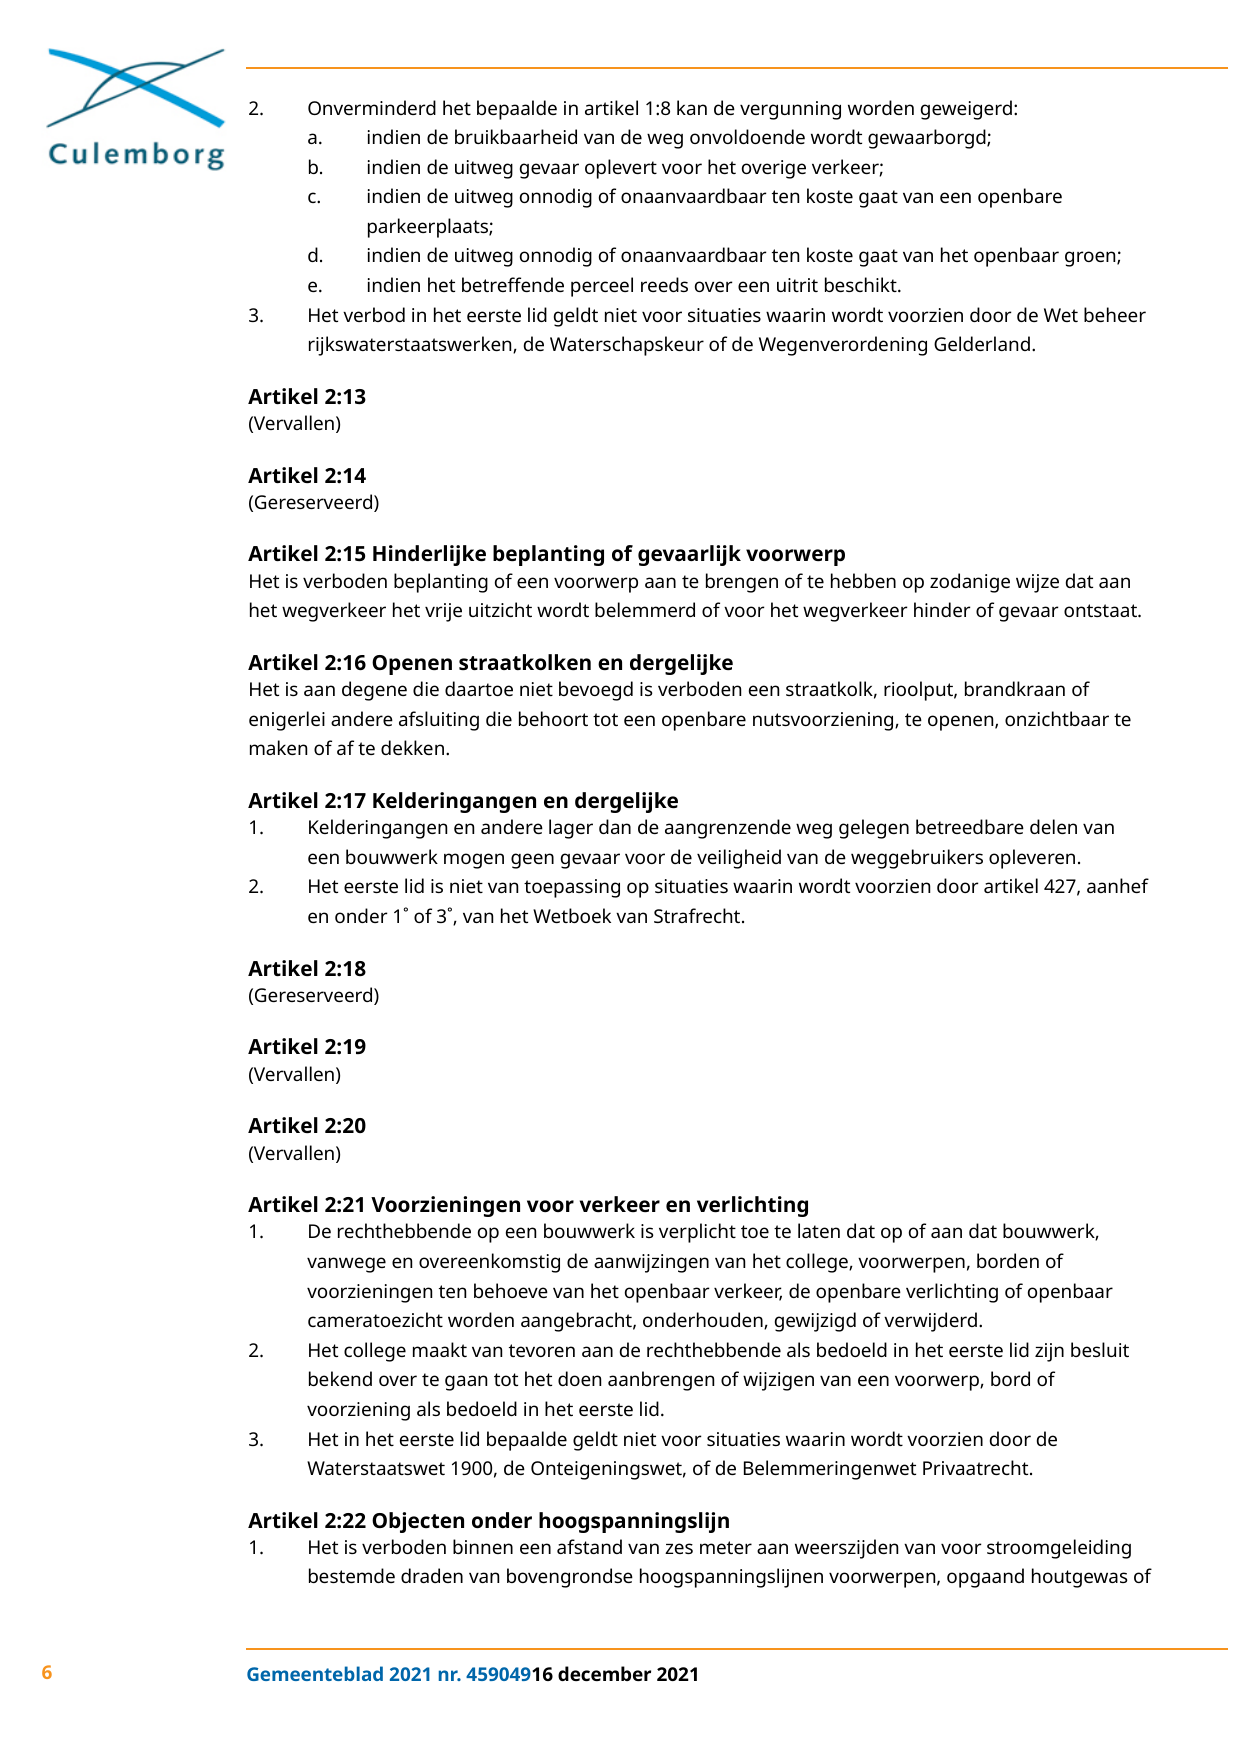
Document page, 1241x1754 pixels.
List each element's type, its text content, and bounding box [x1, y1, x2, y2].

list indien de uitweg onnodig of onaanvaardbaar ten koste gaat van het openbaar groen; [307, 243, 1152, 268]
list indien het betreffende perceel reeds over een uitrit beschikt. [307, 272, 1152, 298]
text Artikel 2:22 Objecten onder hoogspanningslijn [248, 1506, 1152, 1534]
list indien de uitweg onnodig of onaanvaardbaar ten koste gaat van een openbare parkeerplaats; [307, 183, 1152, 239]
text (Vervallen) [248, 1061, 1152, 1087]
list Onverminderd het bepaalde in artikel 1:8 kan de vergunning worden geweigerd: [248, 95, 1152, 121]
list Het is verboden binnen een afstand van zes meter aan weerszijden van voor stroomgeleiding bestemde draden van bovengrondse hoogspanningslijnen voorwerpen, opgaand houtgewas of [248, 1534, 1152, 1589]
text Artikel 2:20 [248, 1111, 1152, 1140]
list Het in het eerste lid bepaalde geldt niet voor situaties waarin wordt voorzien door de Waterstaatswet 1900, de Onteigeningswet, of de Belemmeringenwet Privaatrecht. [248, 1426, 1152, 1481]
list De rechthebbende op een bouwwerk is verplicht toe te laten dat op of aan dat bouwwerk, vanwege en overeenkomstig de aanwijzingen van het college, voorwerpen, borden of voorzieningen ten behoeve van het openbaar verkeer, de openbare verlichting of openbaar cameratoezicht worden aangebracht, onderhouden, gewijzigd of verwijderd. [248, 1219, 1152, 1333]
text (Gereserveerd) [248, 982, 1152, 1008]
text Artikel 2:21 Voorzieningen voor verkeer en verlichting [248, 1190, 1152, 1219]
list Het eerste lid is niet van toepassing op situaties waarin wordt voorzien door artikel 427, aanhef en onder 1˚ of 3˚, van het Wetboek van Strafrecht. [248, 874, 1152, 929]
text Artikel 2:13 [248, 382, 1152, 410]
list Het verbod in het eerste lid geldt niet voor situaties waarin wordt voorzien door de Wet beheer rijkswaterstaatswerken, de Waterschapskeur of de Wegenverordening Gelderland. [248, 302, 1152, 357]
list Kelderingangen en andere lager dan de aangrenzende weg gelegen betreedbare delen van een bouwwerk mogen geen gevaar voor de veiligheid van de weggebruikers opleveren. [248, 814, 1152, 870]
text Artikel 2:16 Openen straatkolken en dergelijke [248, 648, 1152, 676]
text Artikel 2:18 [248, 954, 1152, 982]
text (Vervallen) [248, 410, 1152, 436]
text Het is aan degene die daartoe niet bevoegd is verboden een straatkolk, rioolput, brandkraan of enigerlei andere afsluiting die behoort tot een openbare nutsvoorziening, te openen, onzichtbaar te maken of af te dekken. [248, 676, 1152, 761]
text Het is verboden beplanting of een voorwerp aan te brengen of te hebben op zodanige wijze dat aan het wegverkeer het vrije uitzicht wordt belemmerd of voor het wegverkeer hinder of gevaar ontstaat. [248, 568, 1152, 623]
text Artikel 2:15 Hinderlijke beplanting of gevaarlijk voorwerp [248, 539, 1152, 568]
text (Gereserveerd) [248, 489, 1152, 515]
list indien de bruikbaarheid van de weg onvoldoende wordt gewaarborgd; [307, 124, 1152, 150]
text Artikel 2:17 Kelderingangen en dergelijke [248, 786, 1152, 814]
text Artikel 2:19 [248, 1032, 1152, 1061]
list Het college maakt van tevoren aan de rechthebbende als bedoeld in het eerste lid zijn besluit bekend over te gaan tot het doen aanbrengen of wijzigen van een voorwerp, bord of voorziening als bedoeld in het eerste lid. [248, 1337, 1152, 1422]
text (Vervallen) [248, 1140, 1152, 1166]
list indien de uitweg gevaar oplevert voor het overige verkeer; [307, 154, 1152, 180]
text Artikel 2:14 [248, 461, 1152, 489]
picture [41, 47, 231, 172]
